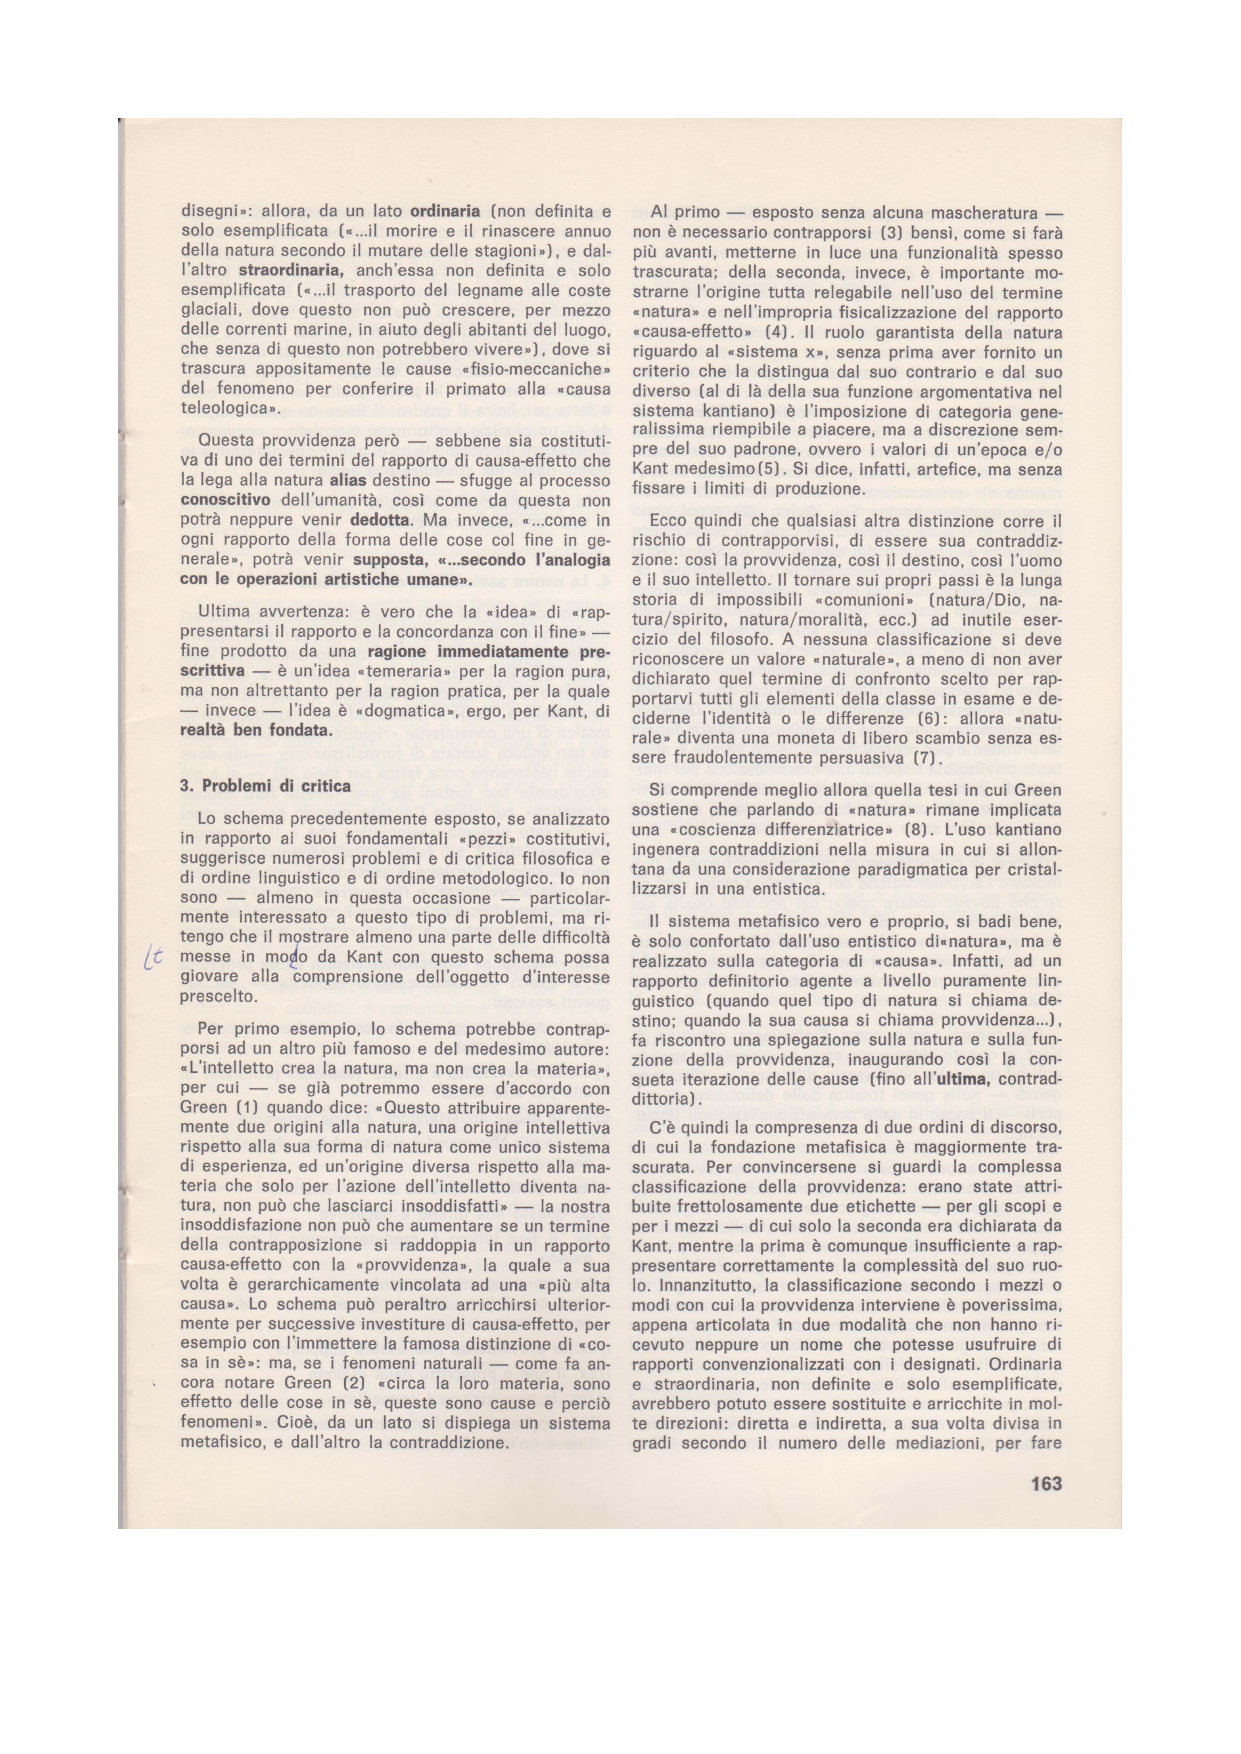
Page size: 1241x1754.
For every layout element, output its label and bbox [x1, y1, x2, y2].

picture [118, 118, 1123, 1529]
